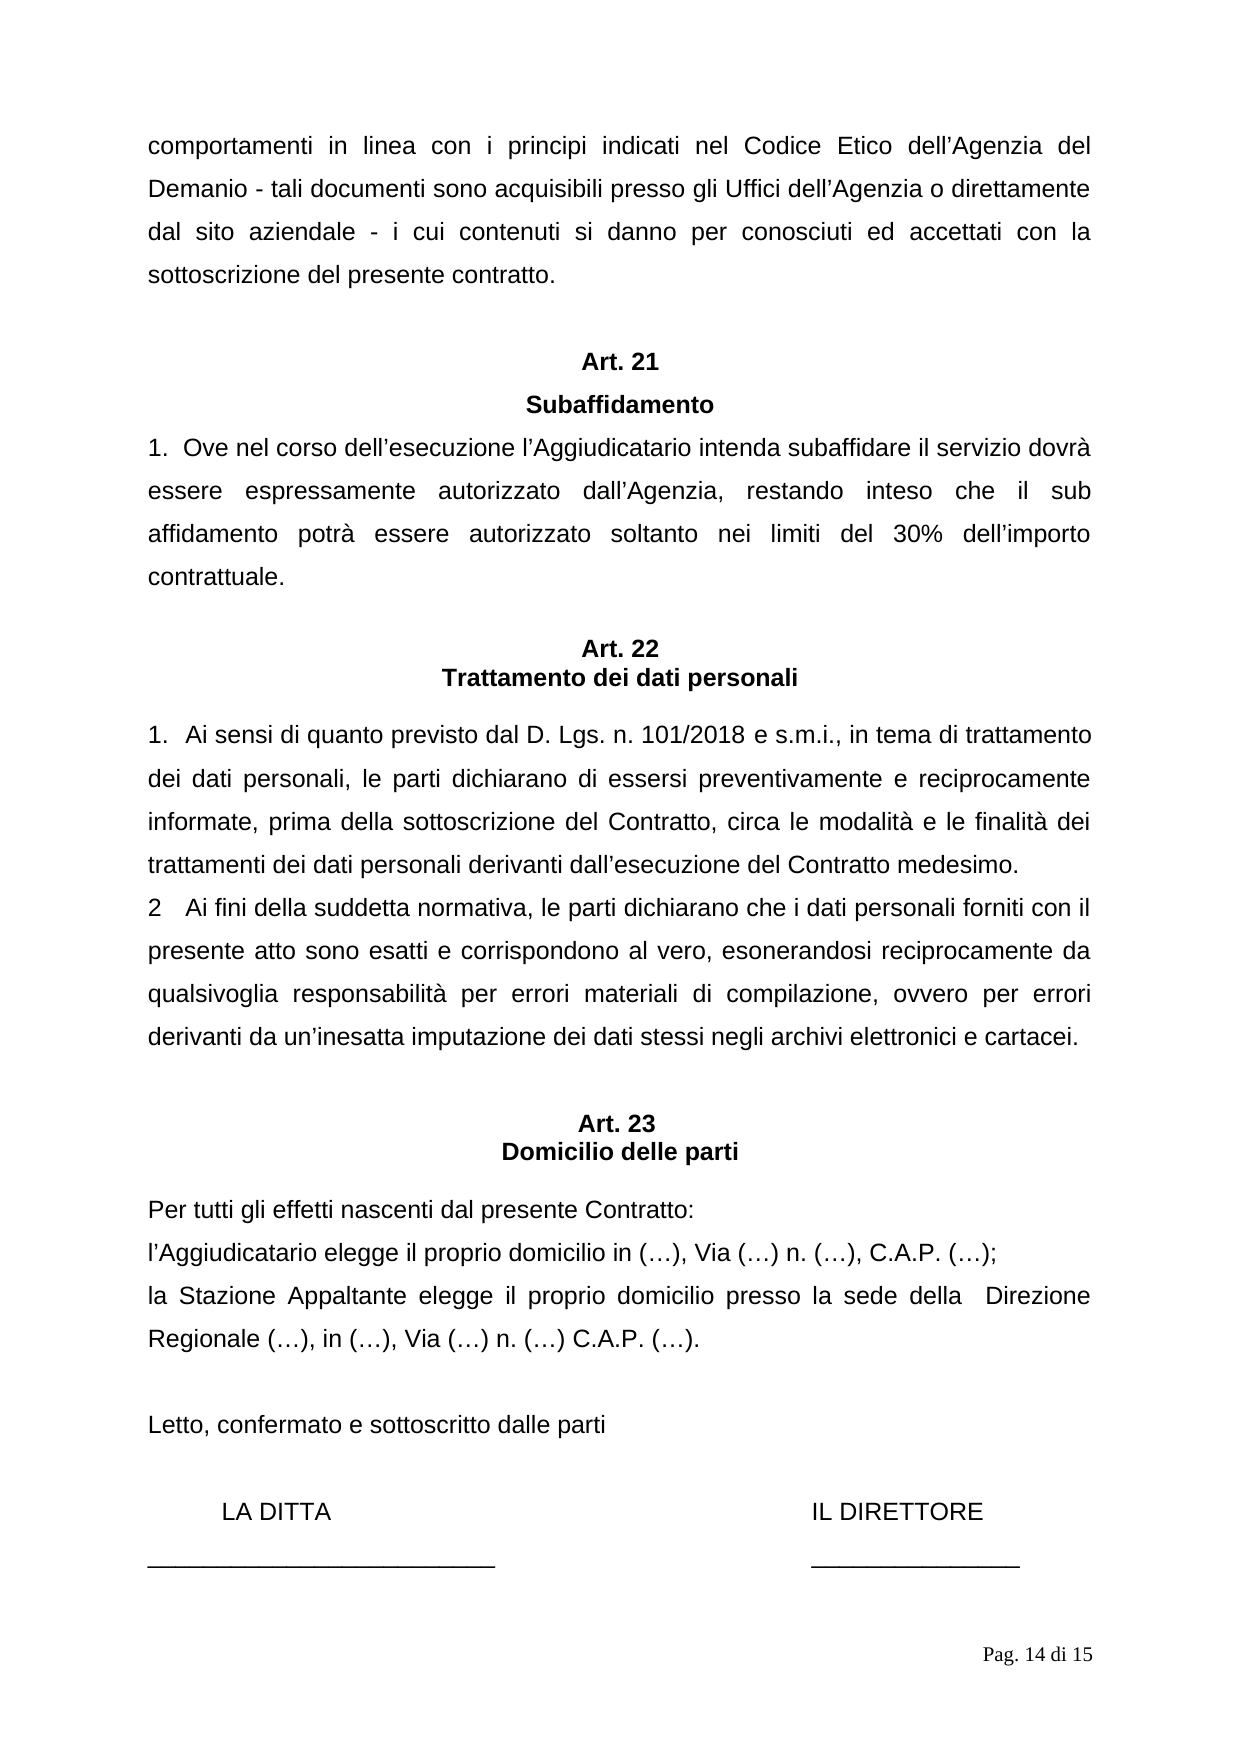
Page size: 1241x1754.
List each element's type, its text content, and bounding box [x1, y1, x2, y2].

text Art. 21 [148, 347, 1092, 375]
text 1. Ove nel corso dell’esecuzione l’Aggiudicatario intenda subaffidare il servizio dovrà essere espressamente autorizzato dall’Agenzia, restando inteso che il sub affidamento potrà essere autorizzato soltanto nei limiti del 30% dell’importo contrattuale. [148, 433, 1092, 591]
text Letto, confermato e sottoscritto dalle parti [148, 1410, 1092, 1439]
text Domicilio delle parti [148, 1137, 1092, 1166]
text 2 Ai fini della suddetta normativa, le parti dichiarano che i dati personali forniti con il presente atto sono esatti e corrispondono al vero, esonerandosi reciprocamente da qualsivoglia responsabilità per errori materiali di compilazione, ovvero per errori derivanti da un’inesatta imputazione dei dati stessi negli archivi elettronici e cartacei. [148, 893, 1092, 1051]
text Art. 23 [148, 1108, 1092, 1137]
text la Stazione Appaltante elegge il proprio domicilio presso la sede della Direzione Regionale (…), in (…), Via (…) n. (…) C.A.P. (…). [148, 1281, 1092, 1353]
text Trattamento dei dati personali [148, 663, 1092, 692]
text l’Aggiudicatario elegge il proprio domicilio in (…), Via (…) n. (…), C.A.P. (…); [148, 1238, 1092, 1267]
text Per tutti gli effetti nascenti dal presente Contratto: [148, 1195, 1092, 1223]
text Subaffidamento [148, 390, 1092, 418]
text _________________________ _______________ [148, 1540, 1092, 1568]
text LA DITTA IL DIRETTORE [148, 1497, 1092, 1525]
text comportamenti in linea con i principi indicati nel Codice Etico dell’Agenzia del Demanio - tali documenti sono acquisibili presso gli Uffici dell’Agenzia o direttamente dal sito aziendale - i cui contenuti si danno per conosciuti ed accettati con la sottoscrizione del presente contratto. [148, 131, 1092, 289]
text Art. 22 [148, 634, 1092, 663]
text 1. Ai sensi di quanto previsto dal D. Lgs. n. 101/2018 e s.m.i., in tema di trattamento dei dati personali, le parti dichiarano di essersi preventivamente e reciprocamente informate, prima della sottoscrizione del Contratto, circa le modalità e le finalità dei trattamenti dei dati personali derivanti dall’esecuzione del Contratto medesimo. [148, 720, 1092, 878]
